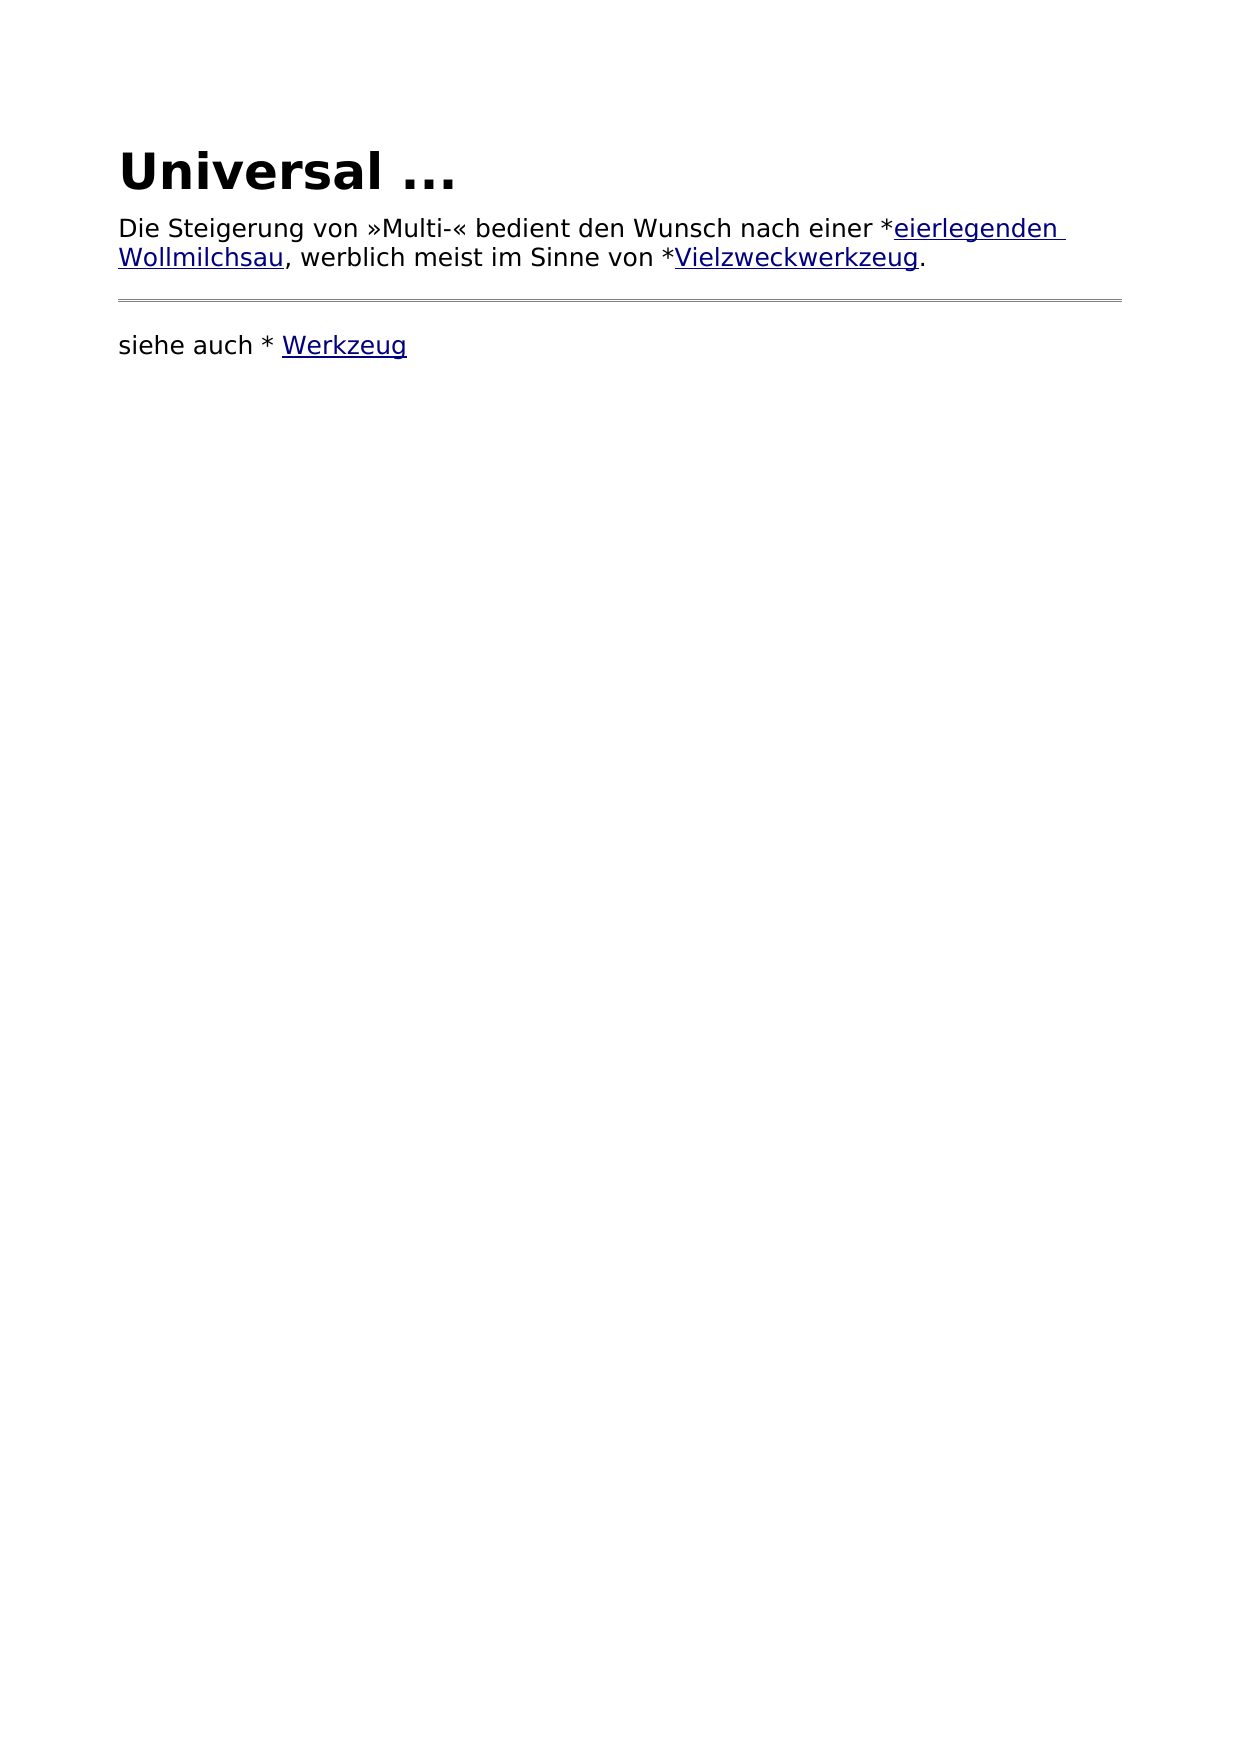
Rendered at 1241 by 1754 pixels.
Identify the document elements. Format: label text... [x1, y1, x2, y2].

text Die Steigerung von »Multi-« bedient den Wunsch nach einer *eierlegenden Wollmilchsau, werblich meist im Sinne von *Vielzweckwerkzeug. [118, 214, 1122, 272]
subtitle Universal ... [118, 143, 1122, 201]
text siehe auch * Werkzeug [118, 331, 1122, 360]
